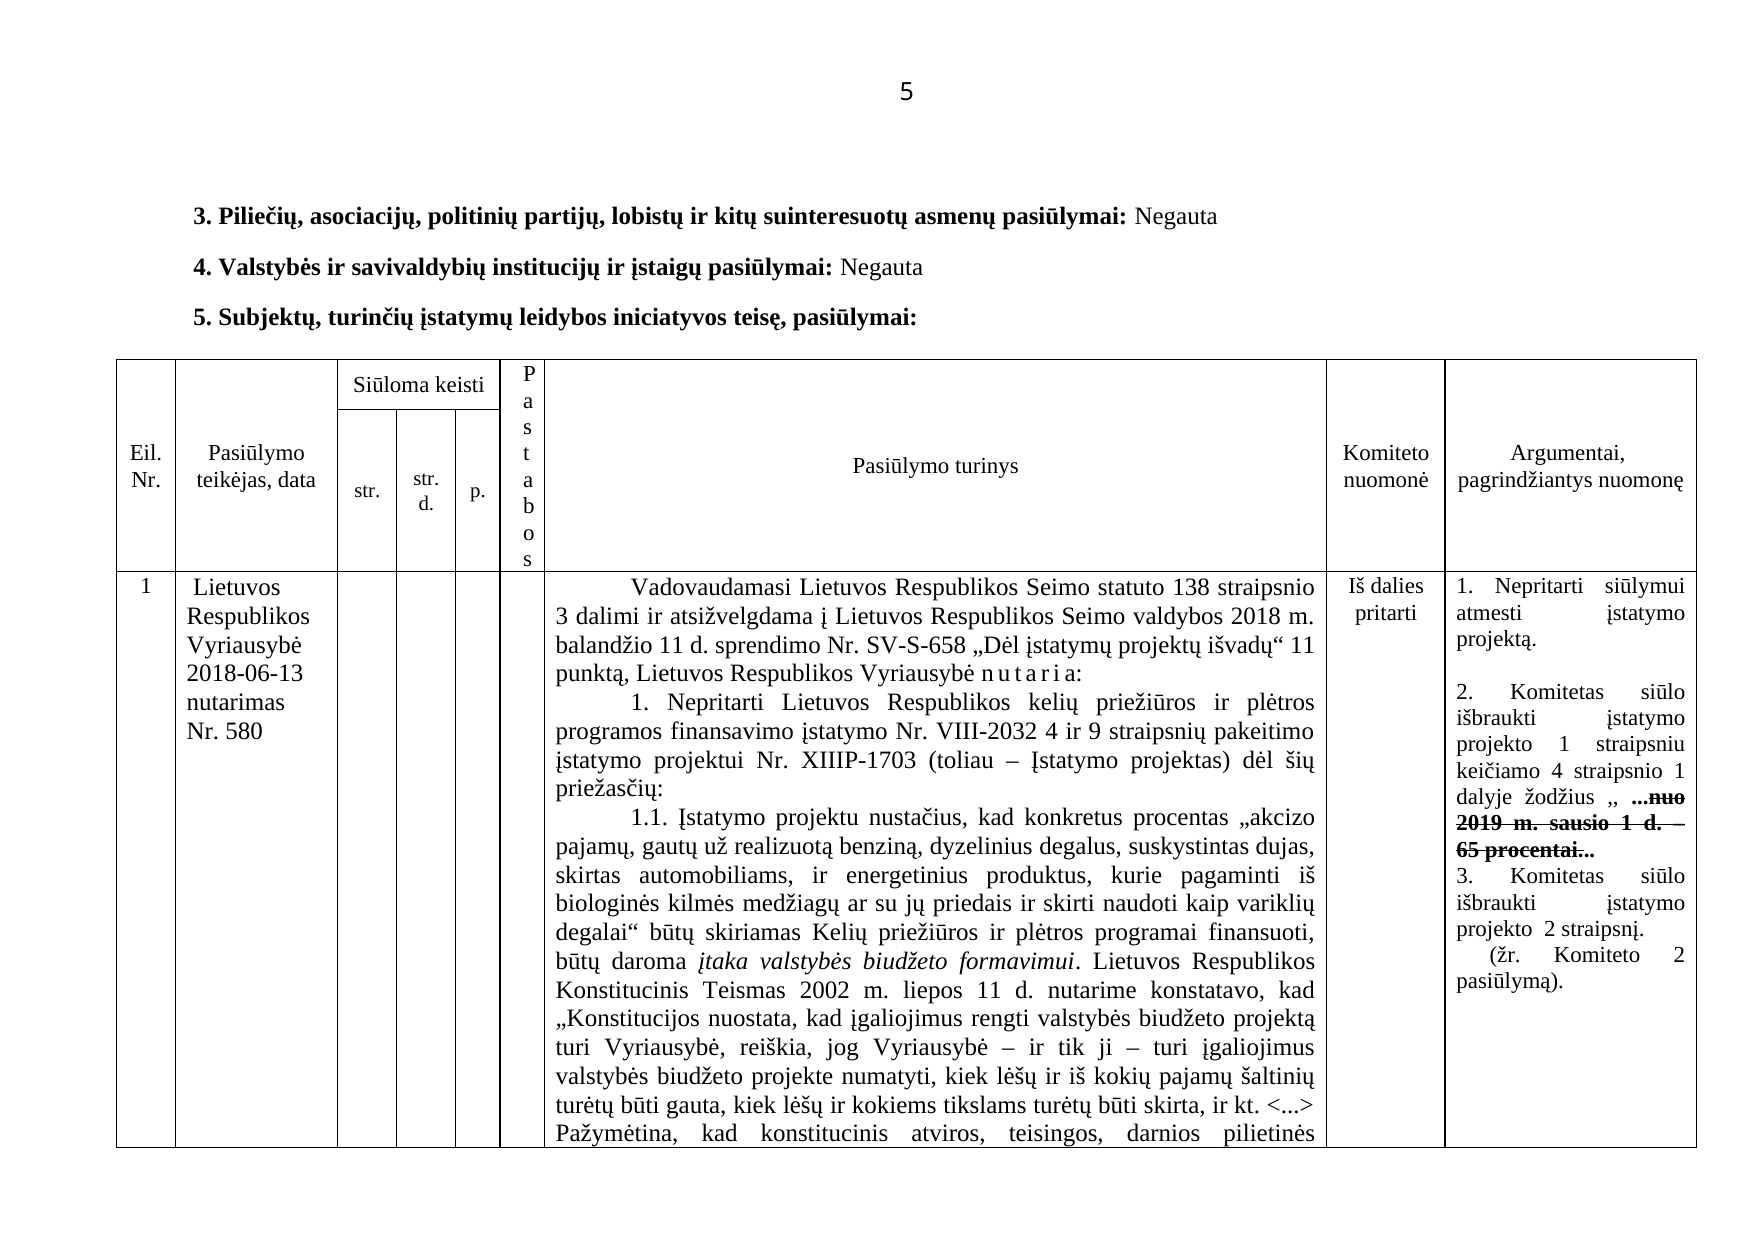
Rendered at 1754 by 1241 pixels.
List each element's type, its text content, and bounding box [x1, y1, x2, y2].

table_cell Lietuvos Respublikos Vyriausybė 2018-06-13 nutarimas Nr. 580 [176, 572, 337, 1147]
table_cell [501, 572, 544, 1147]
text 3. Piliečių, asociacijų, politinių partijų, lobistų ir kitų suinteresuotų asmenų pasiūlymai: Negauta [118, 201, 1695, 230]
table_header Pastabos [501, 360, 544, 571]
table_cell [456, 572, 499, 1147]
table_cell 1. Nepritarti siūlymui atmesti įstatymo projektą. 2. Komitetas siūlo išbraukti įstatymo projekto 1 straipsniu keičiamo 4 straipsnio 1 dalyje žodžius ,, ...nuo 2019 m. sausio 1 d. – 65 procentai... 3. Komitetas siūlo išbraukti įstatymo projekto 2 straipsnį. (žr. Komiteto 2 pasiūlymą). [1446, 572, 1696, 1147]
table_header Argumentai, pagrindžiantys nuomonę [1446, 360, 1696, 571]
table_cell [338, 572, 396, 1147]
table_header Pasiūlymo turinys [545, 360, 1326, 571]
table_cell [397, 572, 455, 1147]
text 4. Valstybės ir savivaldybių institucijų ir įstaigų pasiūlymai: Negauta [118, 252, 1695, 280]
table_cell 1 [117, 572, 175, 1147]
table_cell str. [338, 410, 396, 571]
table_header Pasiūlymo teikėjas, data [176, 360, 337, 571]
table_cell str. d. [397, 410, 455, 571]
text 5. Subjektų, turinčių įstatymų leidybos iniciatyvos teisę, pasiūlymai: [118, 302, 1695, 331]
table_header Komiteto nuomonė [1327, 360, 1444, 571]
table_header Siūloma keisti [338, 360, 499, 408]
table_cell Vadovaudamasi Lietuvos Respublikos Seimo statuto 138 straipsnio 3 dalimi ir atsižvelgdama į Lietuvos Respublikos Seimo valdybos 2018 m. balandžio 11 d. sprendimo Nr. SV-S-658 „Dėl įstatymų projektų išvadų“ 11 punktą, Lietuvos Respublikos Vyriausybė nutaria: 1. Nepritarti Lietuvos Respublikos kelių priežiūros ir plėtros programos finansavimo įstatymo Nr. VIII-2032 4 ir 9 straipsnių pakeitimo įstatymo projektui Nr. XIIIP-1703 (toliau – Įstatymo projektas) dėl šių priežasčių: 1.1. Įstatymo projektu nustačius, kad konkretus procentas „akcizo pajamų, gautų už realizuotą benziną, dyzelinius degalus, suskystintas dujas, skirtas automobiliams, ir energetinius produktus, kurie pagaminti iš biologinės kilmės medžiagų ar su jų priedais ir skirti naudoti kaip variklių degalai“ būtų skiriamas Kelių priežiūros ir plėtros programai finansuoti, būtų daroma įtaka valstybės biudžeto formavimui. Lietuvos Respublikos Konstitucinis Teismas 2002 m. liepos 11 d. nutarime konstatavo, kad „Konstitucijos nuostata, kad įgaliojimus rengti valstybės biudžeto projektą turi Vyriausybė, reiškia, jog Vyriausybė – ir tik ji – turi įgaliojimus valstybės biudžeto projekte numatyti, kiek lėšų ir iš kokių pajamų šaltinių turėtų būti gauta, kiek lėšų ir kokiems tikslams turėtų būti skirta, ir kt. <...> Pažymėtina, kad konstitucinis atviros, teisingos, darnios pilietinės [545, 572, 1326, 1147]
table_header Eil. Nr. [117, 360, 175, 571]
table_cell p. [456, 410, 499, 571]
table_cell Iš dalies pritarti [1327, 572, 1444, 1147]
